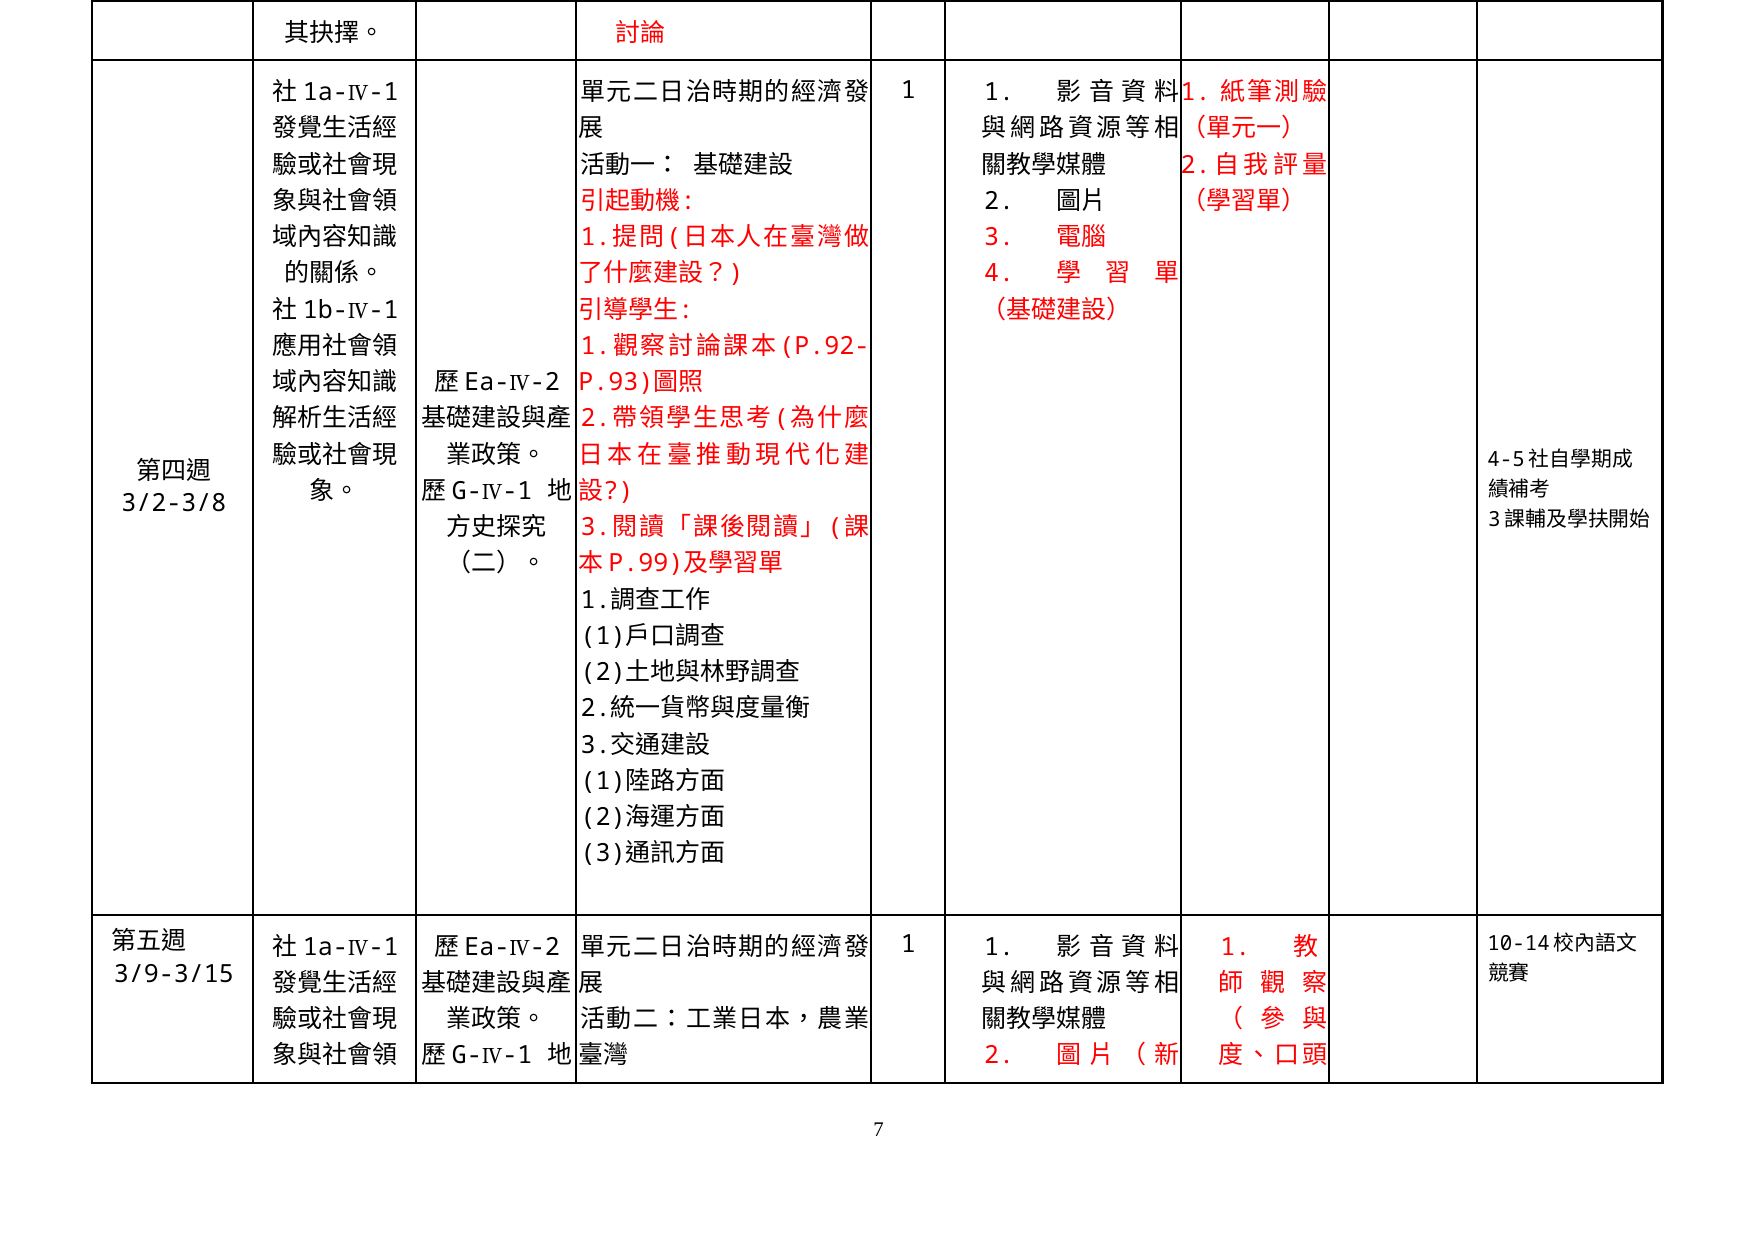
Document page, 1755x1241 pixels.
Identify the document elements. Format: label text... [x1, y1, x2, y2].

table_cell [1330, 916, 1476, 1082]
table_cell [417, 2, 575, 59]
table_cell 教師觀察（參與度、口頭詢問） [1182, 916, 1328, 1082]
table_cell 單元二日治時期的經濟發展 活動二：工業日本，農業臺灣 [577, 916, 870, 1082]
table_cell 第四週 3/2-3/8 [93, 61, 252, 914]
table_cell 社1a-Ⅳ-1 發覺生活經驗或社會現象與社會領 [254, 916, 415, 1082]
table_cell [1330, 61, 1476, 914]
table_cell [946, 2, 1180, 59]
table_cell [1478, 2, 1661, 59]
table_cell 1 [872, 916, 944, 1082]
table_cell 其抉擇。 [254, 2, 415, 59]
table_cell 社1a-Ⅳ-1 發覺生活經驗或社會現象與社會領域內容知識的關係。 社1b-Ⅳ-1 應用社會領域內容知識解析生活經驗或社會現象。 [254, 61, 415, 914]
table_cell 影音資料與網路資源等相關教學媒體 圖片（新式製糖業/水利設施） 電腦 [946, 916, 1180, 1082]
table_cell 單元一日治時期的統治 活動二：「理蕃」政策與霧社事件 1.「理蕃」政策的實施 引導學生： 1.學習單「日本在臺推行的理蕃政策」，請學生討論 2.霧社事件 引起動機： 1.播放《賽德克‧巴萊》預告片 2.引導影片重點並提醒學 生注意 引導學生： 閱讀「課後閱讀」(課本P.89) 請學生延伸思考討論 [577, 2, 870, 59]
table_cell 10-14校內語文競賽 [1478, 916, 1661, 1082]
table_cell [93, 2, 252, 59]
table_cell [1330, 2, 1476, 59]
table_cell 單元二日治時期的經濟發展 活動一： 基礎建設 引起動機: 1.提問(日本人在臺灣做了什麼建設？) 引導學生: 1.觀察討論課本(P.92-P.93)圖照 2.帶領學生思考(為什麼日本在臺推動現代化建設?) 3.閱讀「課後閱讀」(課本P.99)及學習單 1.調查工作 (1)戶口調查 (2)土地與林野調查 2.統一貨幣與度量衡 3.交通建設 (1)陸路方面 (2)海運方面 (3)通訊方面 [577, 61, 870, 914]
table_cell 影音資料與網路資源等相關教學媒體 圖片 電腦 學習單（基礎建設） [946, 61, 1180, 914]
table_cell 第五週 3/9-3/15 [93, 916, 252, 1082]
table_cell 歷Ea-Ⅳ-2 基礎建設與產業政策。 歷G-Ⅳ-1 地 [417, 916, 575, 1082]
table_cell [1182, 2, 1328, 59]
table_cell [872, 2, 944, 59]
table_cell 1. 紙筆測驗（單元一） 2.自我評量（學習單） [1182, 61, 1328, 914]
table_cell 1 [872, 61, 944, 914]
table_cell 4-5社自學期成績補考 3課輔及學扶開始 [1478, 61, 1661, 914]
table_cell 歷Ea-Ⅳ-2 基礎建設與產業政策。 歷G-Ⅳ-1 地方史探究（二）。 [417, 61, 575, 914]
